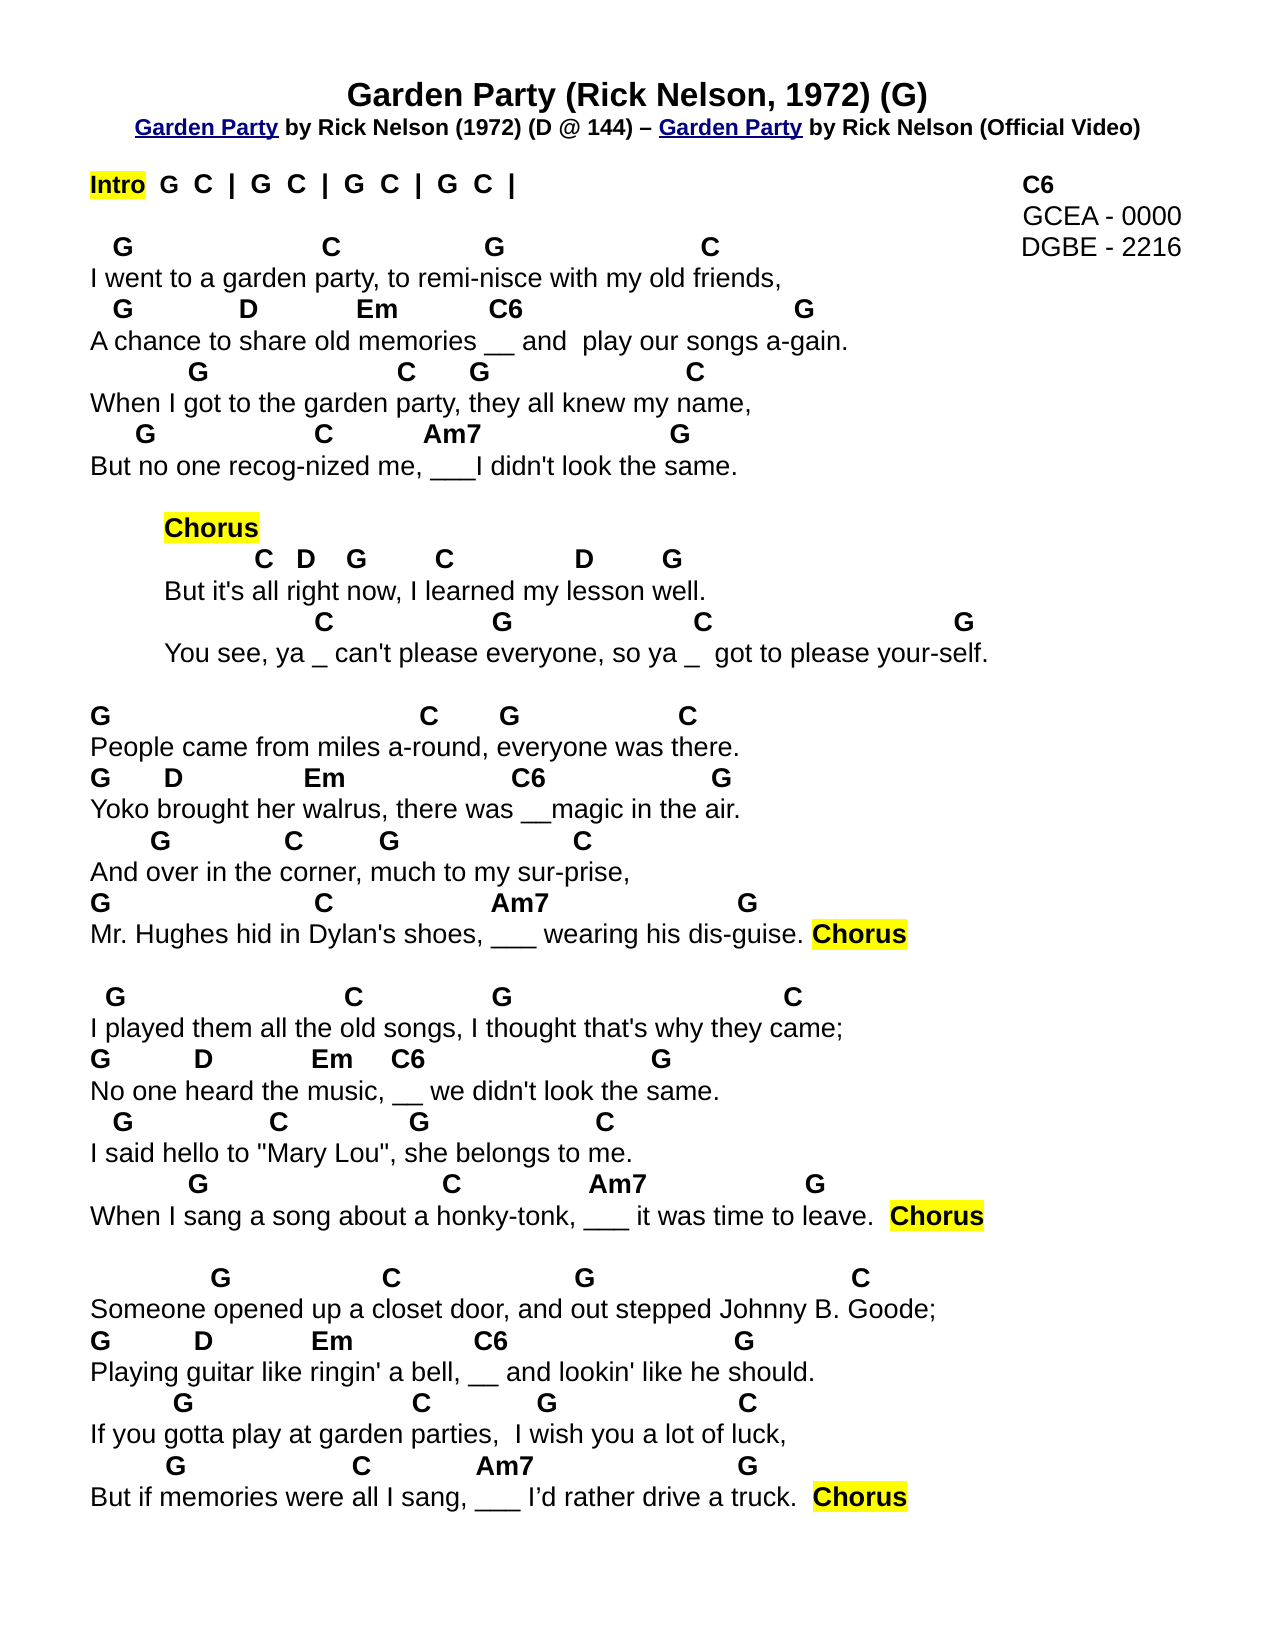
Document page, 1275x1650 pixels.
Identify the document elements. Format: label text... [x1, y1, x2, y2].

text G C G C [90, 700, 1185, 731]
text G D Em C6 G [90, 1043, 1185, 1075]
text GCEA - 0000 [90, 200, 1185, 231]
text G C G C DGBE - 2216 [90, 231, 1185, 262]
text You see, ya _ can't please everyone, so ya _ got to please your-self. [164, 637, 1185, 668]
text G C Am7 G [90, 887, 1185, 918]
text G D Em C6 G [90, 293, 1185, 325]
text G C G C [90, 1106, 1185, 1137]
text G C G C [90, 825, 1185, 856]
text Mr. Hughes hid in Dylan's shoes, ___ wearing his dis-guise. Chorus [90, 918, 1185, 950]
text I said hello to "Mary Lou", she belongs to me. [90, 1137, 1185, 1168]
text G C G C [90, 1262, 1185, 1293]
text But it's all right now, I learned my lesson well. [164, 575, 1185, 606]
text Playing guitar like ringin' a bell, __ and lookin' like he should. [90, 1356, 1185, 1387]
text No one heard the music, __ we didn't look the same. [90, 1075, 1185, 1106]
text G C G C [90, 981, 1185, 1012]
text C D G C D G [164, 543, 1185, 575]
text Garden Party by Rick Nelson (1972) (D @ 144) – Garden Party by Rick Nelson (Official Video) [90, 113, 1185, 140]
text I went to a garden party, to remi-nisce with my old friends, [90, 262, 1185, 293]
text C G C G [164, 606, 1185, 637]
text Someone opened up a closet door, and out stepped Johnny B. Goode; [90, 1293, 1185, 1325]
text Yoko brought her walrus, there was __magic in the air. [90, 793, 1185, 825]
text G C Am7 G [90, 1168, 1185, 1200]
text When I got to the garden party, they all knew my name, [90, 387, 1185, 418]
text G C G C [90, 356, 1185, 387]
text People came from miles a-round, everyone was there. [90, 731, 1185, 762]
text G C G C [90, 1387, 1185, 1418]
text I played them all the old songs, I thought that's why they came; [90, 1012, 1185, 1043]
text Garden Party (Rick Nelson, 1972) (G) [90, 75, 1185, 113]
text A chance to share old memories __ and play our songs a-gain. [90, 325, 1185, 356]
text G D Em C6 G [90, 762, 1185, 793]
text Intro G C | G C | G C | G C | C6 [90, 168, 1185, 200]
text If you gotta play at garden parties, I wish you a lot of luck, [90, 1418, 1185, 1450]
text And over in the corner, much to my sur-prise, [90, 856, 1185, 887]
text G C Am7 G [90, 1450, 1185, 1481]
text Chorus [164, 512, 1185, 543]
text When I sang a song about a honky-tonk, ___ it was time to leave. Chorus [90, 1200, 1185, 1231]
text G C Am7 G [90, 418, 1185, 450]
text But if memories were all I sang, ___ I’d rather drive a truck. Chorus [90, 1481, 1185, 1512]
text But no one recog-nized me, ___I didn't look the same. [90, 450, 1185, 481]
text G D Em C6 G [90, 1325, 1185, 1356]
